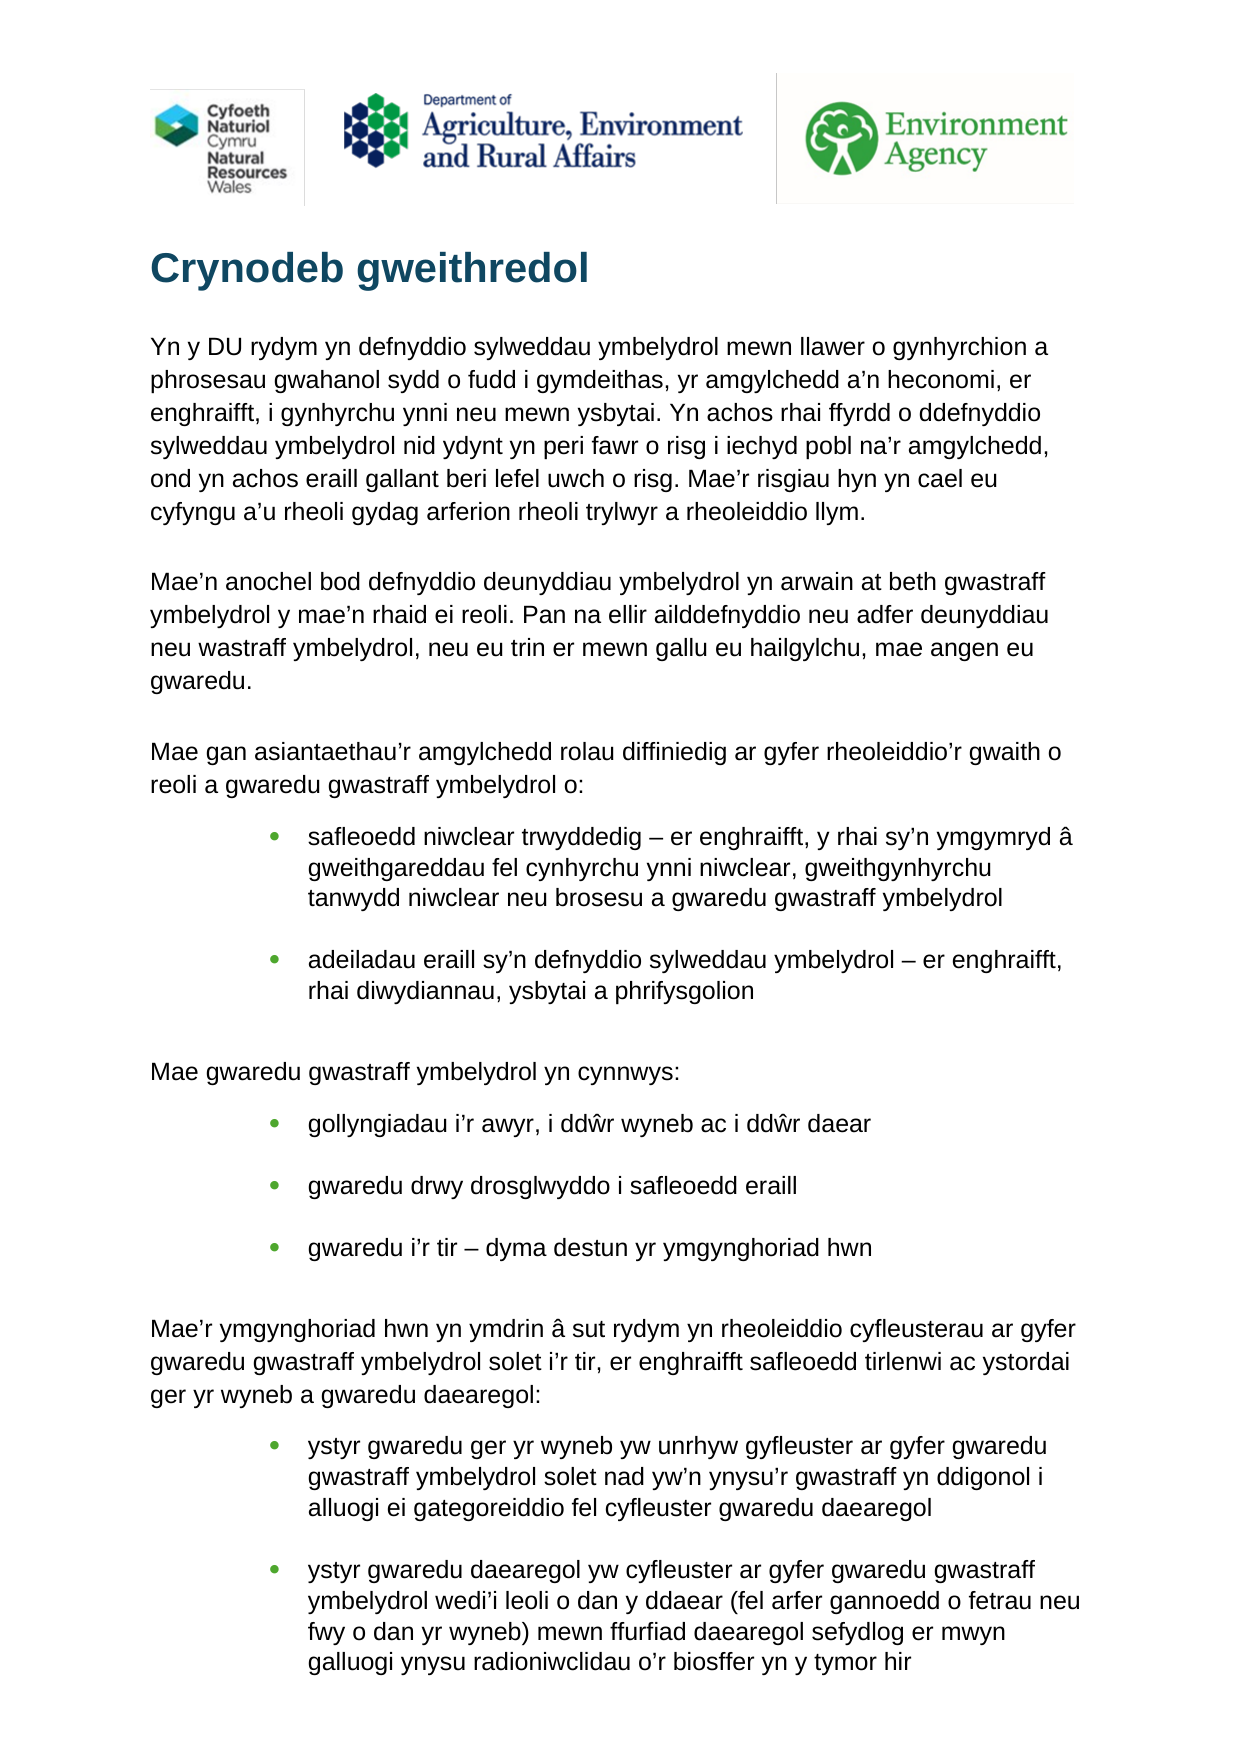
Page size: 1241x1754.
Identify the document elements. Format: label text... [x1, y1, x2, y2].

list adeiladau eraill sy’n defnyddio sylweddau ymbelydrol – er enghraifft, rhai diwydiannau, ysbytai a phrifysgolion [270, 945, 1090, 1005]
text Mae’r ymgynghoriad hwn yn ymdrin â sut rydym yn rheoleiddio cyfleusterau ar gyfer gwaredu gwastraff ymbelydrol solet i’r tir, er enghraifft safleoedd tirlenwi ac ystordai ger yr wyneb a gwaredu daearegol: [150, 1313, 1090, 1408]
list ystyr gwaredu daearegol yw cyfleuster ar gyfer gwaredu gwastraff ymbelydrol wedi’i leoli o dan y ddaear (fel arfer gannoedd o fetrau neu fwy o dan yr wyneb) mewn ffurfiad daearegol sefydlog er mwyn galluogi ynysu radioniwclidau o’r biosffer yn y tymor hir [270, 1555, 1090, 1676]
list ystyr gwaredu ger yr wyneb yw unrhyw gyfleuster ar gyfer gwaredu gwastraff ymbelydrol solet nad yw’n ynysu’r gwastraff yn ddigonol i alluogi ei gategoreiddio fel cyfleuster gwaredu daearegol [270, 1431, 1090, 1522]
list safleoedd niwclear trwyddedig – er enghraifft, y rhai sy’n ymgymryd â gweithgareddau fel cynhyrchu ynni niwclear, gweithgynhyrchu tanwydd niwclear neu brosesu a gwaredu gwastraff ymbelydrol [270, 822, 1090, 912]
text Mae gwaredu gwastraff ymbelydrol yn cynnwys: [150, 1057, 1090, 1086]
list gollyngiadau i’r awyr, i ddŵr wyneb ac i ddŵr daear [270, 1108, 1090, 1137]
text Yn y DU rydym yn defnyddio sylweddau ymbelydrol mewn llawer o gynhyrchion a phrosesau gwahanol sydd o fudd i gymdeithas, yr amgylchedd a’n heconomi, er enghraifft, i gynhyrchu ynni neu mewn ysbytai. Yn achos rhai ffyrdd o ddefnyddio sylweddau ymbelydrol nid ydynt yn peri fawr o risg i iechyd pobl na’r amgylchedd, ond yn achos eraill gallant beri lefel uwch o risg. Mae’r risgiau hyn yn cael eu cyfyngu a’u rheoli gydag arferion rheoli trylwyr a rheoleiddio llym. [150, 332, 1090, 526]
text Mae gan asiantaethau’r amgylchedd rolau diffiniedig ar gyfer rheoleiddio’r gwaith o reoli a gwaredu gwastraff ymbelydrol o: [150, 737, 1090, 799]
list gwaredu i’r tir – dyma destun yr ymgynghoriad hwn [270, 1233, 1090, 1262]
subtitle Crynodeb gweithredol [150, 243, 1090, 291]
text Mae’n anochel bod defnyddio deunyddiau ymbelydrol yn arwain at beth gwastraff ymbelydrol y mae’n rhaid ei reoli. Pan na ellir ailddefnyddio neu adfer deunyddiau neu wastraff ymbelydrol, neu eu trin er mewn gallu eu hailgylchu, mae angen eu gwaredu. [150, 567, 1090, 695]
list gwaredu drwy drosglwyddo i safleoedd eraill [270, 1171, 1090, 1199]
